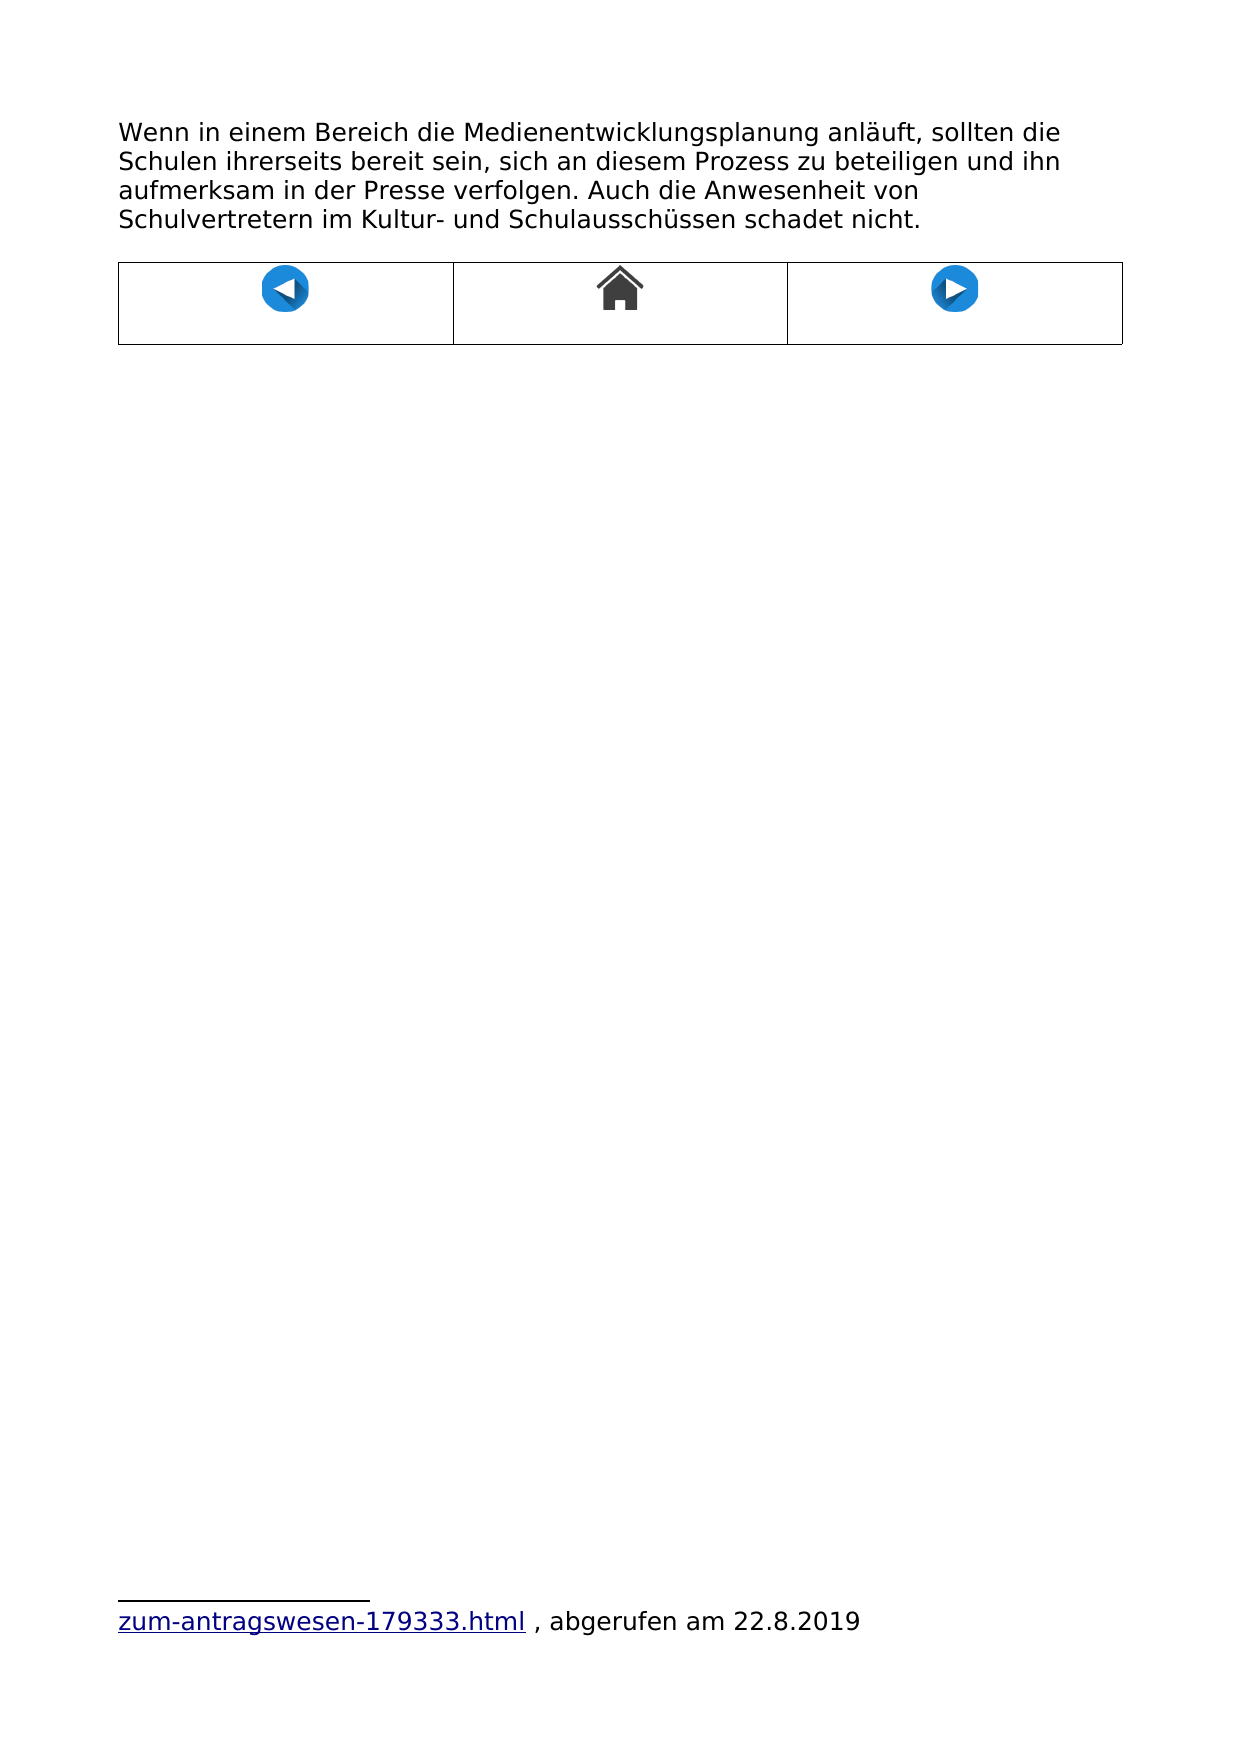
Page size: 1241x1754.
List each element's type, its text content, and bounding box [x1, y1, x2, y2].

table_header [119, 263, 453, 344]
picture [596, 265, 644, 310]
picture [931, 265, 979, 312]
text Wenn in einem Bereich die Medienentwicklungsplanung anläuft, sollten die Schulen ihrerseits bereit sein, sich an diesem Prozess zu beteiligen und ihn aufmerksam in der Presse verfolgen. Auch die Anwesenheit von Schulvertretern im Kultur- und Schulausschüssen schadet nicht. [118, 118, 1122, 235]
table_header [788, 263, 1122, 344]
picture [262, 265, 309, 312]
text zum-antragswesen-179333.html , abgerufen am 22.8.2019 [118, 1607, 1122, 1636]
table_header [454, 263, 787, 344]
